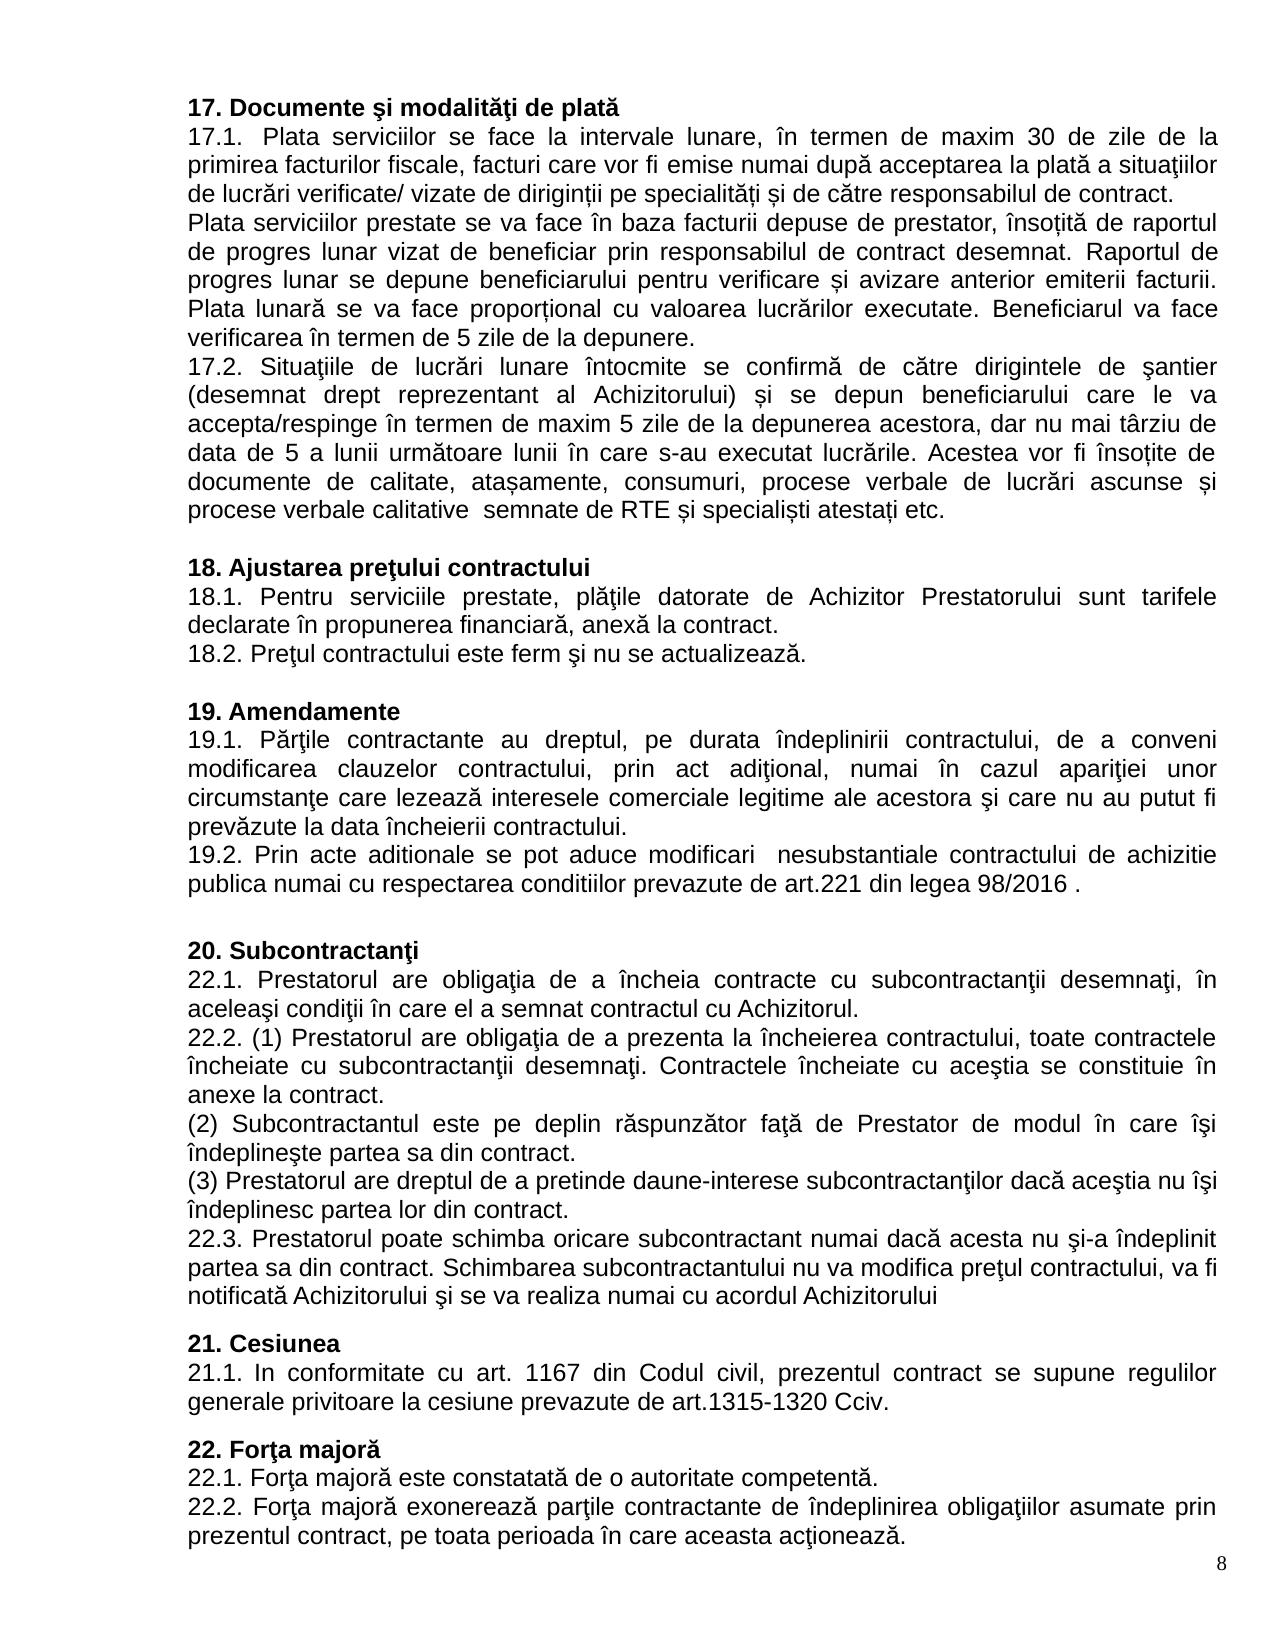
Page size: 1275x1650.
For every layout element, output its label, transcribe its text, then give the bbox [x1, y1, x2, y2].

text 19. Amendamente [187, 697, 1219, 725]
text (2) Subcontractantul este pe deplin răspunzător faţă de Prestator de modul în care îşi îndeplineşte partea sa din contract. [187, 1109, 1219, 1166]
text 22.2. Forţa majoră exonerează parţile contractante de îndeplinirea obligaţiilor asumate prin prezentul contract, pe toata perioada în care aceasta acţionează. [187, 1492, 1219, 1549]
text 22. Forţa majoră [187, 1434, 1219, 1463]
text 18. Ajustarea preţului contractului [187, 553, 1219, 582]
text 22.2. (1) Prestatorul are obligaţia de a prezenta la încheierea contractului, toate contractele încheiate cu subcontractanţii desemnaţi. Contractele încheiate cu aceştia se constituie în anexe la contract. [187, 1022, 1219, 1109]
text 18.1. Pentru serviciile prestate, plăţile datorate de Achizitor Prestatorului sunt tarifele declarate în propunerea financiară, anexă la contract. [187, 582, 1219, 639]
text 21. Cesiunea [187, 1329, 1219, 1358]
text 19.1. Părţile contractante au dreptul, pe durata îndeplinirii contractului, de a conveni modificarea clauzelor contractului, prin act adiţional, numai în cazul apariţiei unor circumstanţe care lezează interesele comerciale legitime ale acestora şi care nu au putut fi prevăzute la data încheierii contractului. [187, 725, 1219, 840]
text 18.2. Preţul contractului este ferm şi nu se actualizează. [187, 639, 1219, 668]
text 20. Subcontractanţi [187, 936, 1219, 965]
text Plata serviciilor prestate se va face în baza facturii depuse de prestator, însoțită de raportul de progres lunar vizat de beneficiar prin responsabilul de contract desemnat. Raportul de progres lunar se depune beneficiarului pentru verificare și avizare anterior emiterii facturii. Plata lunară se va face proporțional cu valoarea lucrărilor executate. Beneficiarul va face verificarea în termen de 5 zile de la depunere. [187, 208, 1219, 352]
text 19.2. Prin acte aditionale se pot aduce modificari nesubstantiale contractului de achizitie publica numai cu respectarea conditiilor prevazute de art.221 din legea 98/2016 . [187, 840, 1219, 898]
text 21.1. In conformitate cu art. 1167 din Codul civil, prezentul contract se supune regulilor generale privitoare la cesiune prevazute de art.1315-1320 Cciv. [187, 1358, 1219, 1415]
text 22.1. Prestatorul are obligaţia de a încheia contracte cu subcontractanţii desemnaţi, în aceleaşi condiţii în care el a semnat contractul cu Achizitorul. [187, 965, 1219, 1022]
text 22.3. Prestatorul poate schimba oricare subcontractant numai dacă acesta nu şi-a îndeplinit partea sa din contract. Schimbarea subcontractantului nu va modifica preţul contractului, va fi notificată Achizitorului şi se va realiza numai cu acordul Achizitorului [187, 1224, 1219, 1310]
text 17.2. Situaţiile de lucrări lunare întocmite se confirmă de către dirigintele de şantier (desemnat drept reprezentant al Achizitorului) și se depun beneficiarului care le va accepta/respinge în termen de maxim 5 zile de la depunerea acestora, dar nu mai târziu de data de 5 a lunii următoare lunii în care s-au executat lucrările. Acestea vor fi însoțite de documente de calitate, atașamente, consumuri, procese verbale de lucrări ascunse și procese verbale calitative semnate de RTE și specialiști atestați etc. [187, 352, 1219, 524]
text 17.1. Plata serviciilor se face la intervale lunare, în termen de maxim 30 de zile de la primirea facturilor fiscale, facturi care vor fi emise numai după acceptarea la plată a situaţiilor de lucrări verificate/ vizate de diriginții pe specialități și de către responsabilul de contract. [187, 122, 1219, 208]
text (3) Prestatorul are dreptul de a pretinde daune-interese subcontractanţilor dacă aceştia nu îşi îndeplinesc partea lor din contract. [187, 1166, 1219, 1224]
text 17. Documente şi modalităţi de plată [187, 93, 1219, 122]
text 22.1. Forţa majoră este constatată de o autoritate competentă. [187, 1463, 1219, 1492]
